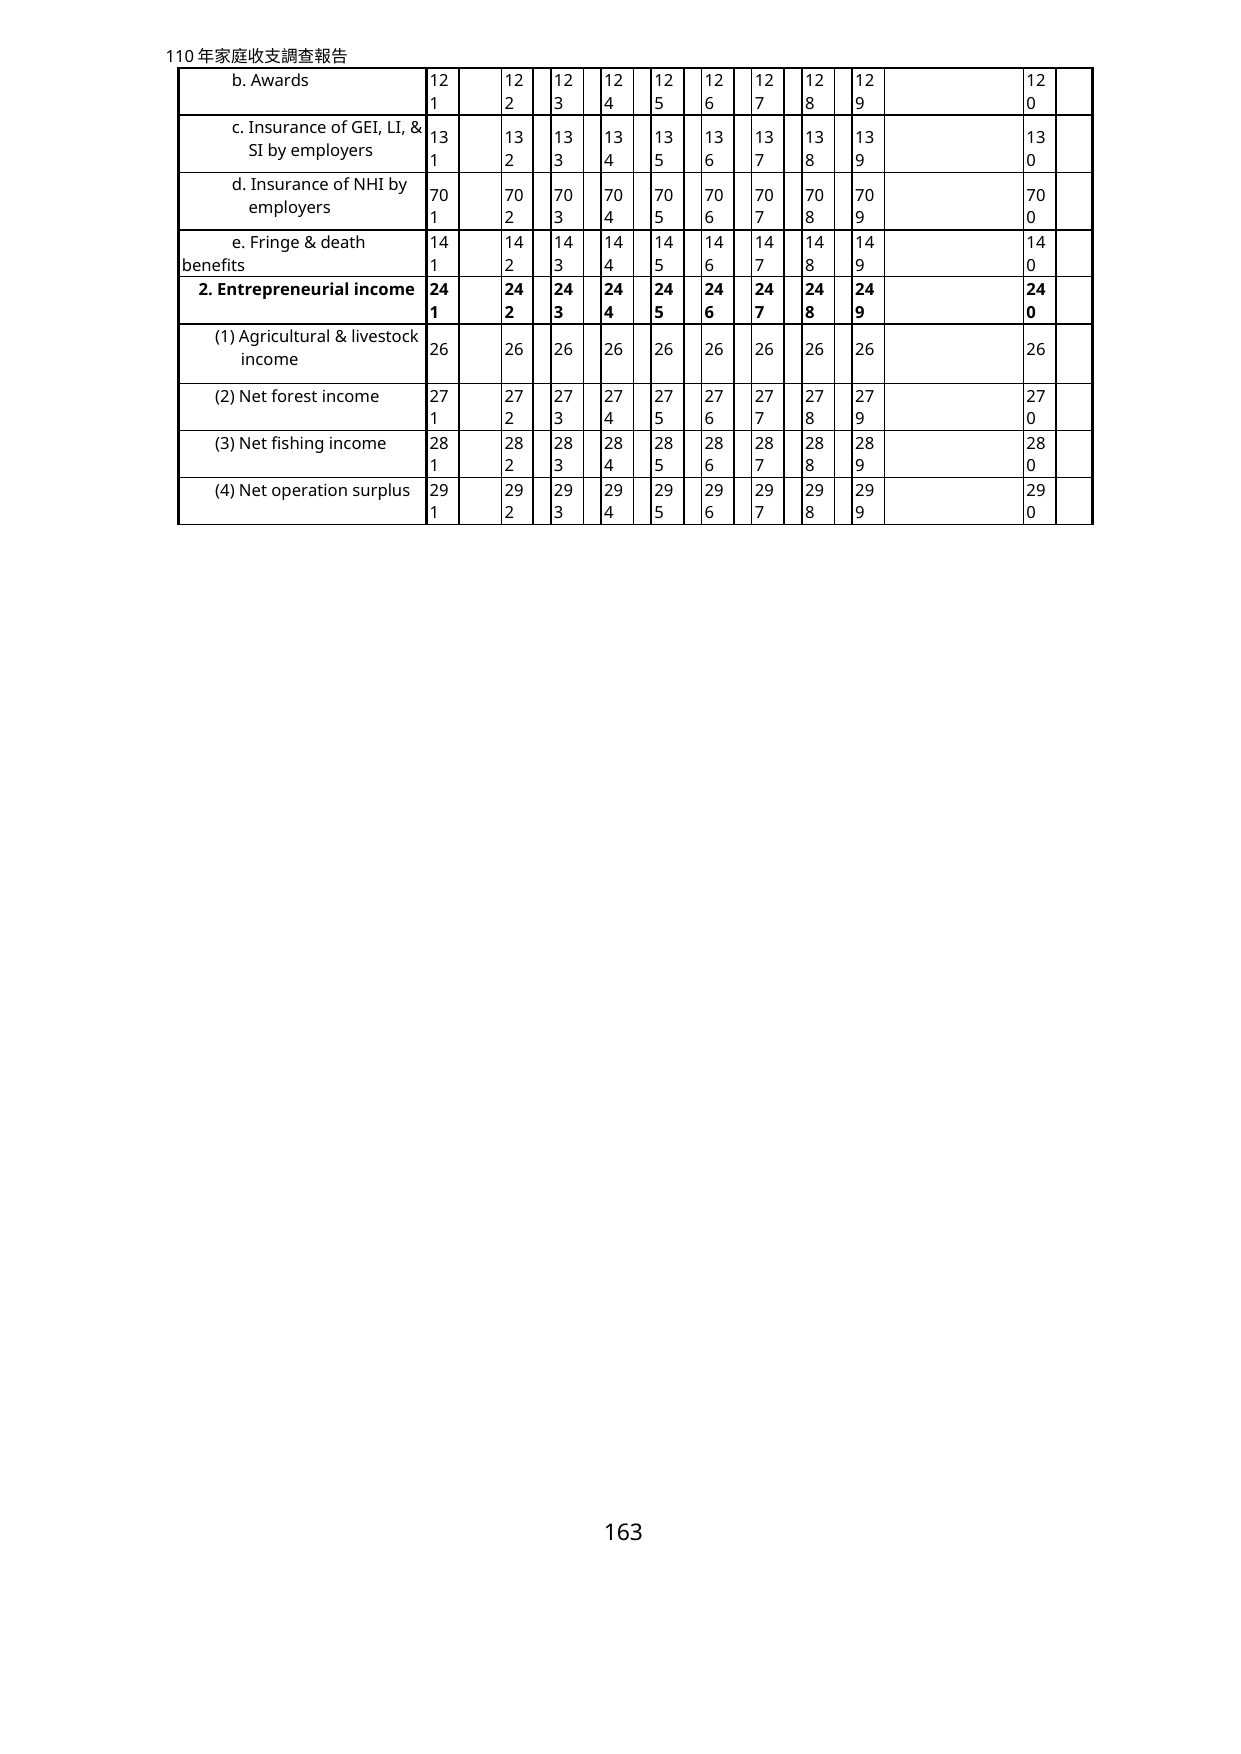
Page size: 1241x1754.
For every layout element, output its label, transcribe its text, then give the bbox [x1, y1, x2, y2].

table_cell [460, 69, 501, 114]
table_cell [634, 116, 650, 171]
table_cell [885, 431, 1023, 477]
table_cell [1057, 384, 1091, 430]
table_cell 136 [702, 116, 733, 171]
table_cell [634, 173, 650, 229]
table_cell 126 [702, 69, 733, 114]
table_cell [584, 277, 600, 323]
table_cell [685, 116, 701, 171]
table_cell 707 [752, 173, 783, 229]
table_cell 702 [502, 173, 532, 229]
table_cell 124 [602, 69, 633, 114]
table_cell [534, 478, 550, 524]
table_cell 138 [803, 116, 834, 171]
table_cell [685, 384, 701, 430]
table_cell [634, 384, 650, 430]
table_cell [534, 116, 550, 171]
table_cell 277 [752, 384, 783, 430]
table_cell [634, 277, 650, 323]
table_cell (2) Net forest income [180, 384, 425, 430]
table_cell [1057, 173, 1091, 229]
table_cell 294 [602, 478, 633, 524]
table_cell 248 [803, 277, 834, 323]
table_cell 298 [803, 478, 834, 524]
table_cell [685, 173, 701, 229]
table_cell [835, 431, 851, 477]
table_cell 278 [803, 384, 834, 430]
table_cell 140 [1024, 231, 1055, 276]
table_cell [835, 231, 851, 276]
table_cell [735, 478, 751, 524]
table_cell d. Insurance of NHI by employers [180, 173, 425, 229]
table_cell 120 [1024, 69, 1055, 114]
table_cell [1057, 277, 1091, 323]
table_cell 701 [428, 173, 458, 229]
table_cell [634, 431, 650, 477]
table_cell 148 [803, 231, 834, 276]
table_cell 703 [552, 173, 583, 229]
table_cell [685, 325, 701, 383]
table_cell [1057, 431, 1091, 477]
table_cell [885, 173, 1023, 229]
table_cell [584, 478, 600, 524]
table_cell 125 [652, 69, 683, 114]
table_cell 2. Entrepreneurial income [180, 277, 425, 323]
table_cell [885, 69, 1023, 114]
table_cell 241 [428, 277, 458, 323]
table_cell 135 [652, 116, 683, 171]
table_cell [1057, 231, 1091, 276]
table_cell 280 [1024, 431, 1055, 477]
table_cell [885, 231, 1023, 276]
table_cell 147 [752, 231, 783, 276]
table_cell 295 [652, 478, 683, 524]
table_cell 266 [702, 325, 733, 383]
table_cell [584, 431, 600, 477]
table_cell [685, 478, 701, 524]
table_cell 130 [1024, 116, 1055, 171]
table_cell 267 [752, 325, 783, 383]
table_cell [685, 277, 701, 323]
table_cell c. Insurance of GEI, LI, & SI by employers [180, 116, 425, 171]
table_cell 299 [853, 478, 884, 524]
table_cell [634, 325, 650, 383]
table_cell 708 [803, 173, 834, 229]
table_cell [460, 231, 501, 276]
table_cell [534, 384, 550, 430]
table_cell 274 [602, 384, 633, 430]
table_cell [685, 431, 701, 477]
table_cell [785, 384, 801, 430]
table_cell 132 [502, 116, 532, 171]
table_cell 123 [552, 69, 583, 114]
table_cell 263 [552, 325, 583, 383]
table_cell 271 [428, 384, 458, 430]
table_cell 243 [552, 277, 583, 323]
table_cell [785, 116, 801, 171]
table_cell 143 [552, 231, 583, 276]
table_cell 121 [428, 69, 458, 114]
table_cell (1) Agricultural & livestock income [180, 325, 425, 383]
table_cell [785, 231, 801, 276]
table_cell (3) Net fishing income [180, 431, 425, 477]
table_cell [634, 478, 650, 524]
table_cell [735, 384, 751, 430]
table_cell 709 [853, 173, 884, 229]
table_cell 133 [552, 116, 583, 171]
table_cell 286 [702, 431, 733, 477]
table_cell 281 [428, 431, 458, 477]
table_cell 141 [428, 231, 458, 276]
table_cell 283 [552, 431, 583, 477]
table_cell 244 [602, 277, 633, 323]
table_cell [634, 69, 650, 114]
table_cell 260 [1024, 325, 1055, 383]
table_cell [1057, 116, 1091, 171]
table_cell 144 [602, 231, 633, 276]
table_cell 247 [752, 277, 783, 323]
table_cell [584, 384, 600, 430]
table_cell [584, 173, 600, 229]
table_cell 273 [552, 384, 583, 430]
table_cell [735, 431, 751, 477]
table_cell 705 [652, 173, 683, 229]
table_cell [584, 116, 600, 171]
table_cell [1057, 69, 1091, 114]
table_cell [785, 325, 801, 383]
table_cell [534, 231, 550, 276]
table_cell 296 [702, 478, 733, 524]
table_cell [460, 116, 501, 171]
table_cell [785, 69, 801, 114]
table_cell [885, 277, 1023, 323]
table_cell 145 [652, 231, 683, 276]
table_cell [460, 325, 501, 383]
table_cell 261 [428, 325, 458, 383]
table_cell 122 [502, 69, 532, 114]
table_cell 127 [752, 69, 783, 114]
table_cell [460, 431, 501, 477]
table_cell [735, 116, 751, 171]
table_cell [534, 69, 550, 114]
table_cell 131 [428, 116, 458, 171]
table_cell 275 [652, 384, 683, 430]
table_cell 137 [752, 116, 783, 171]
table_cell [885, 478, 1023, 524]
table_cell [835, 277, 851, 323]
table_cell 292 [502, 478, 532, 524]
table_cell [835, 478, 851, 524]
table_cell [735, 69, 751, 114]
table_cell 149 [853, 231, 884, 276]
table_cell [534, 173, 550, 229]
table_cell 129 [853, 69, 884, 114]
table_cell [735, 231, 751, 276]
table_cell 246 [702, 277, 733, 323]
table_cell [1057, 478, 1091, 524]
table_cell [634, 231, 650, 276]
table_cell 297 [752, 478, 783, 524]
table_cell 288 [803, 431, 834, 477]
table_cell 128 [803, 69, 834, 114]
table_cell 268 [803, 325, 834, 383]
table_cell [685, 69, 701, 114]
table_cell [835, 69, 851, 114]
table_cell 293 [552, 478, 583, 524]
table_cell 706 [702, 173, 733, 229]
table_cell [885, 325, 1023, 383]
table_cell [460, 478, 501, 524]
table_cell 279 [853, 384, 884, 430]
table_cell [735, 173, 751, 229]
table_cell 142 [502, 231, 532, 276]
table_cell 704 [602, 173, 633, 229]
table_cell 270 [1024, 384, 1055, 430]
table_cell [835, 173, 851, 229]
table_cell 262 [502, 325, 532, 383]
table_cell 242 [502, 277, 532, 323]
table_cell [460, 277, 501, 323]
table_cell [735, 277, 751, 323]
table_cell [584, 69, 600, 114]
table_cell 146 [702, 231, 733, 276]
table_cell [534, 431, 550, 477]
table_cell 285 [652, 431, 683, 477]
table_cell 291 [428, 478, 458, 524]
table_cell 287 [752, 431, 783, 477]
table_cell [584, 231, 600, 276]
table_cell 245 [652, 277, 683, 323]
table_cell [534, 325, 550, 383]
table_cell 700 [1024, 173, 1055, 229]
table_cell 290 [1024, 478, 1055, 524]
table_cell [785, 478, 801, 524]
table_cell 240 [1024, 277, 1055, 323]
table_cell [1057, 325, 1091, 383]
table_cell 139 [853, 116, 884, 171]
table_cell 249 [853, 277, 884, 323]
table_cell [835, 384, 851, 430]
table_cell b. Awards [180, 69, 425, 114]
table_cell 269 [853, 325, 884, 383]
table_cell [460, 384, 501, 430]
table_cell [785, 277, 801, 323]
table_cell [885, 384, 1023, 430]
table_cell 272 [502, 384, 532, 430]
table_cell (4) Net operation surplus [180, 478, 425, 524]
table_cell [735, 325, 751, 383]
table_cell [584, 325, 600, 383]
table_cell [785, 173, 801, 229]
table_cell [835, 325, 851, 383]
table_cell [835, 116, 851, 171]
table_cell 289 [853, 431, 884, 477]
table_cell [460, 173, 501, 229]
table_cell [785, 431, 801, 477]
table_cell [885, 116, 1023, 171]
table_cell [685, 231, 701, 276]
table_cell 134 [602, 116, 633, 171]
table_cell e. Fringe & death benefits [180, 231, 425, 276]
table_cell [534, 277, 550, 323]
table_cell 276 [702, 384, 733, 430]
table_cell 282 [502, 431, 532, 477]
table_cell 264 [602, 325, 633, 383]
table_cell 265 [652, 325, 683, 383]
table_cell 284 [602, 431, 633, 477]
